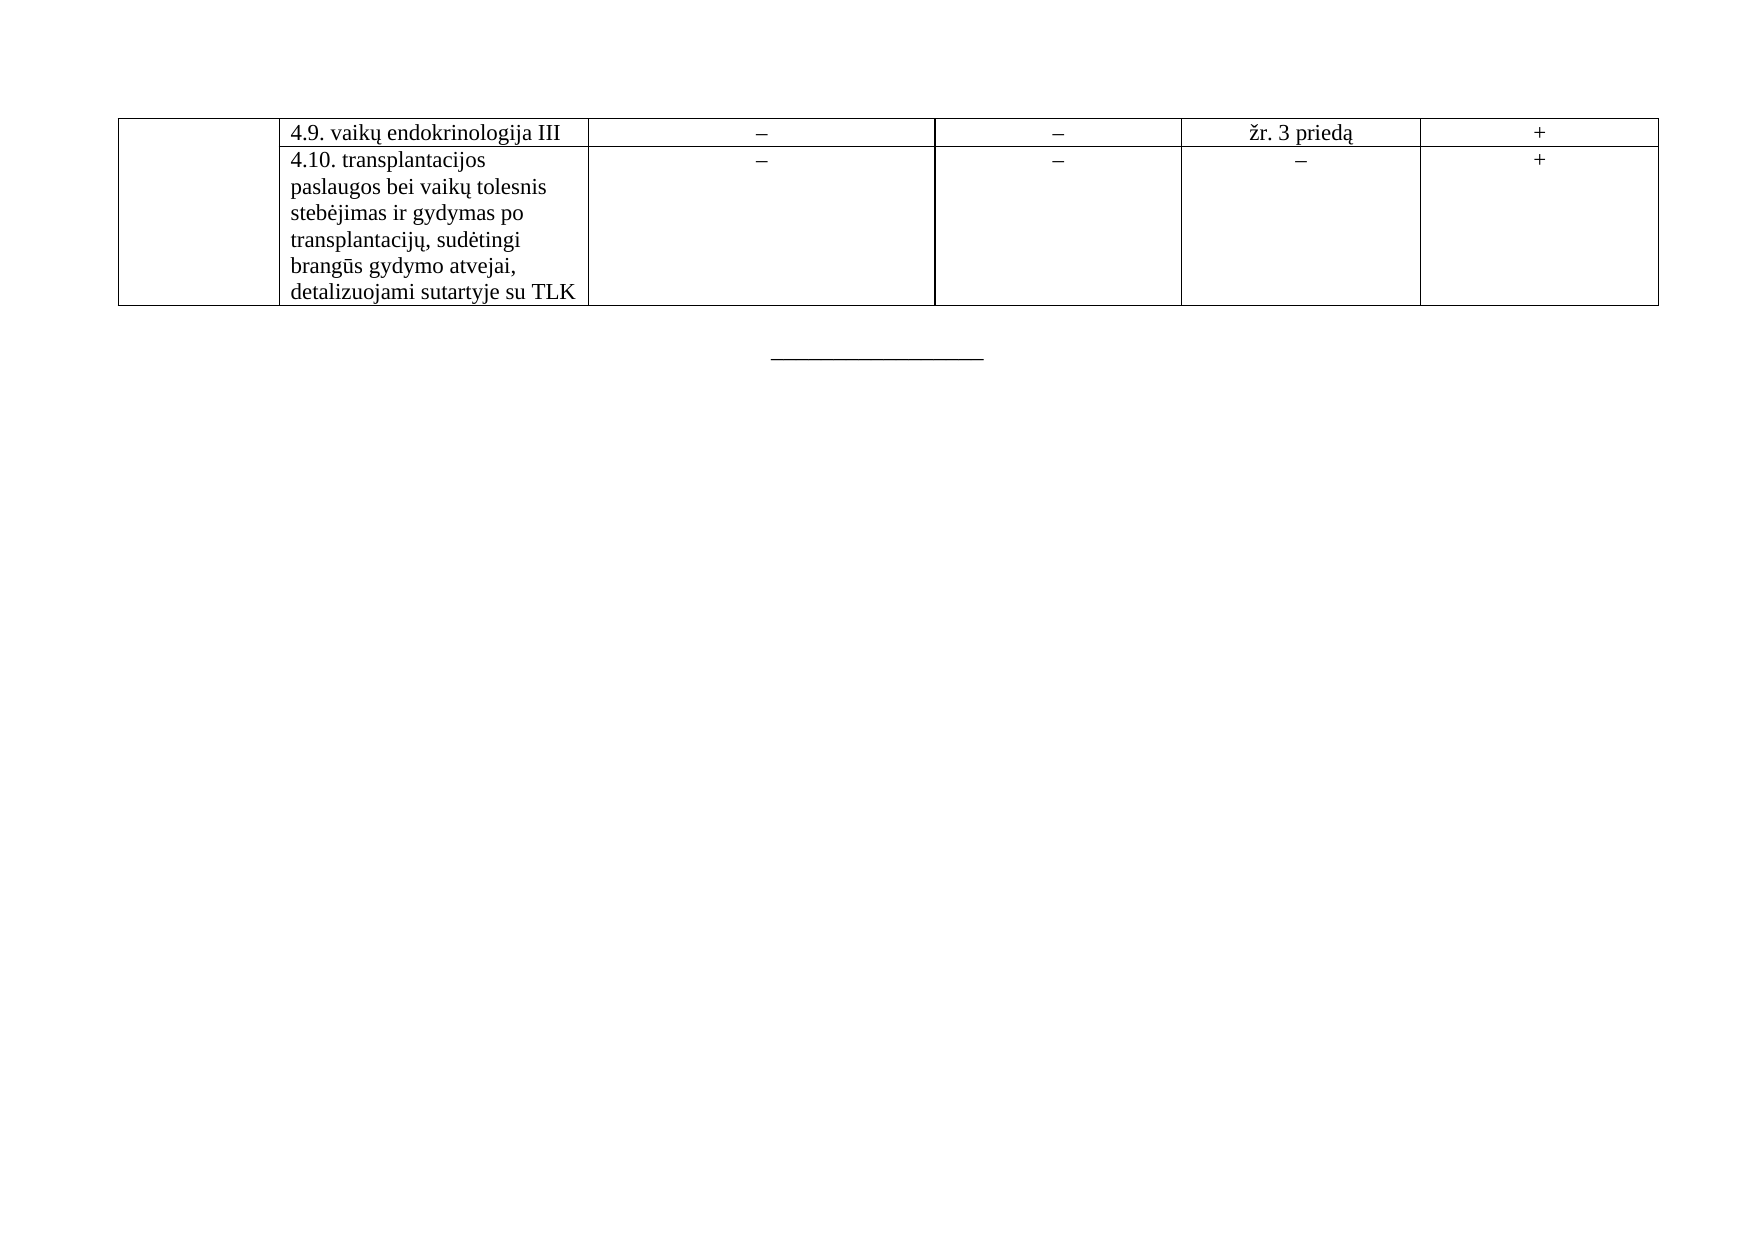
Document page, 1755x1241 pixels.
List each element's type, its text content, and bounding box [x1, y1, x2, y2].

table_cell – [936, 147, 1181, 305]
table_cell 4.10. transplantacijos paslaugos bei vaikų tolesnis stebėjimas ir gydymas po transplantacijų, sudėtingi brangūs gydymo atvejai, detalizuojami sutartyje su TLK [280, 147, 588, 305]
table_cell – [589, 147, 934, 305]
table_cell – [1182, 147, 1420, 305]
text _________________ [118, 334, 1636, 363]
table_cell – [589, 119, 934, 146]
table_cell žr. 3 priedą [1182, 119, 1420, 146]
table_cell + [1421, 147, 1658, 305]
table_cell 4.9. vaikų endokrinologija III [280, 119, 588, 146]
table_cell [119, 119, 279, 305]
table_cell – [936, 119, 1181, 146]
table_cell + [1421, 119, 1658, 146]
